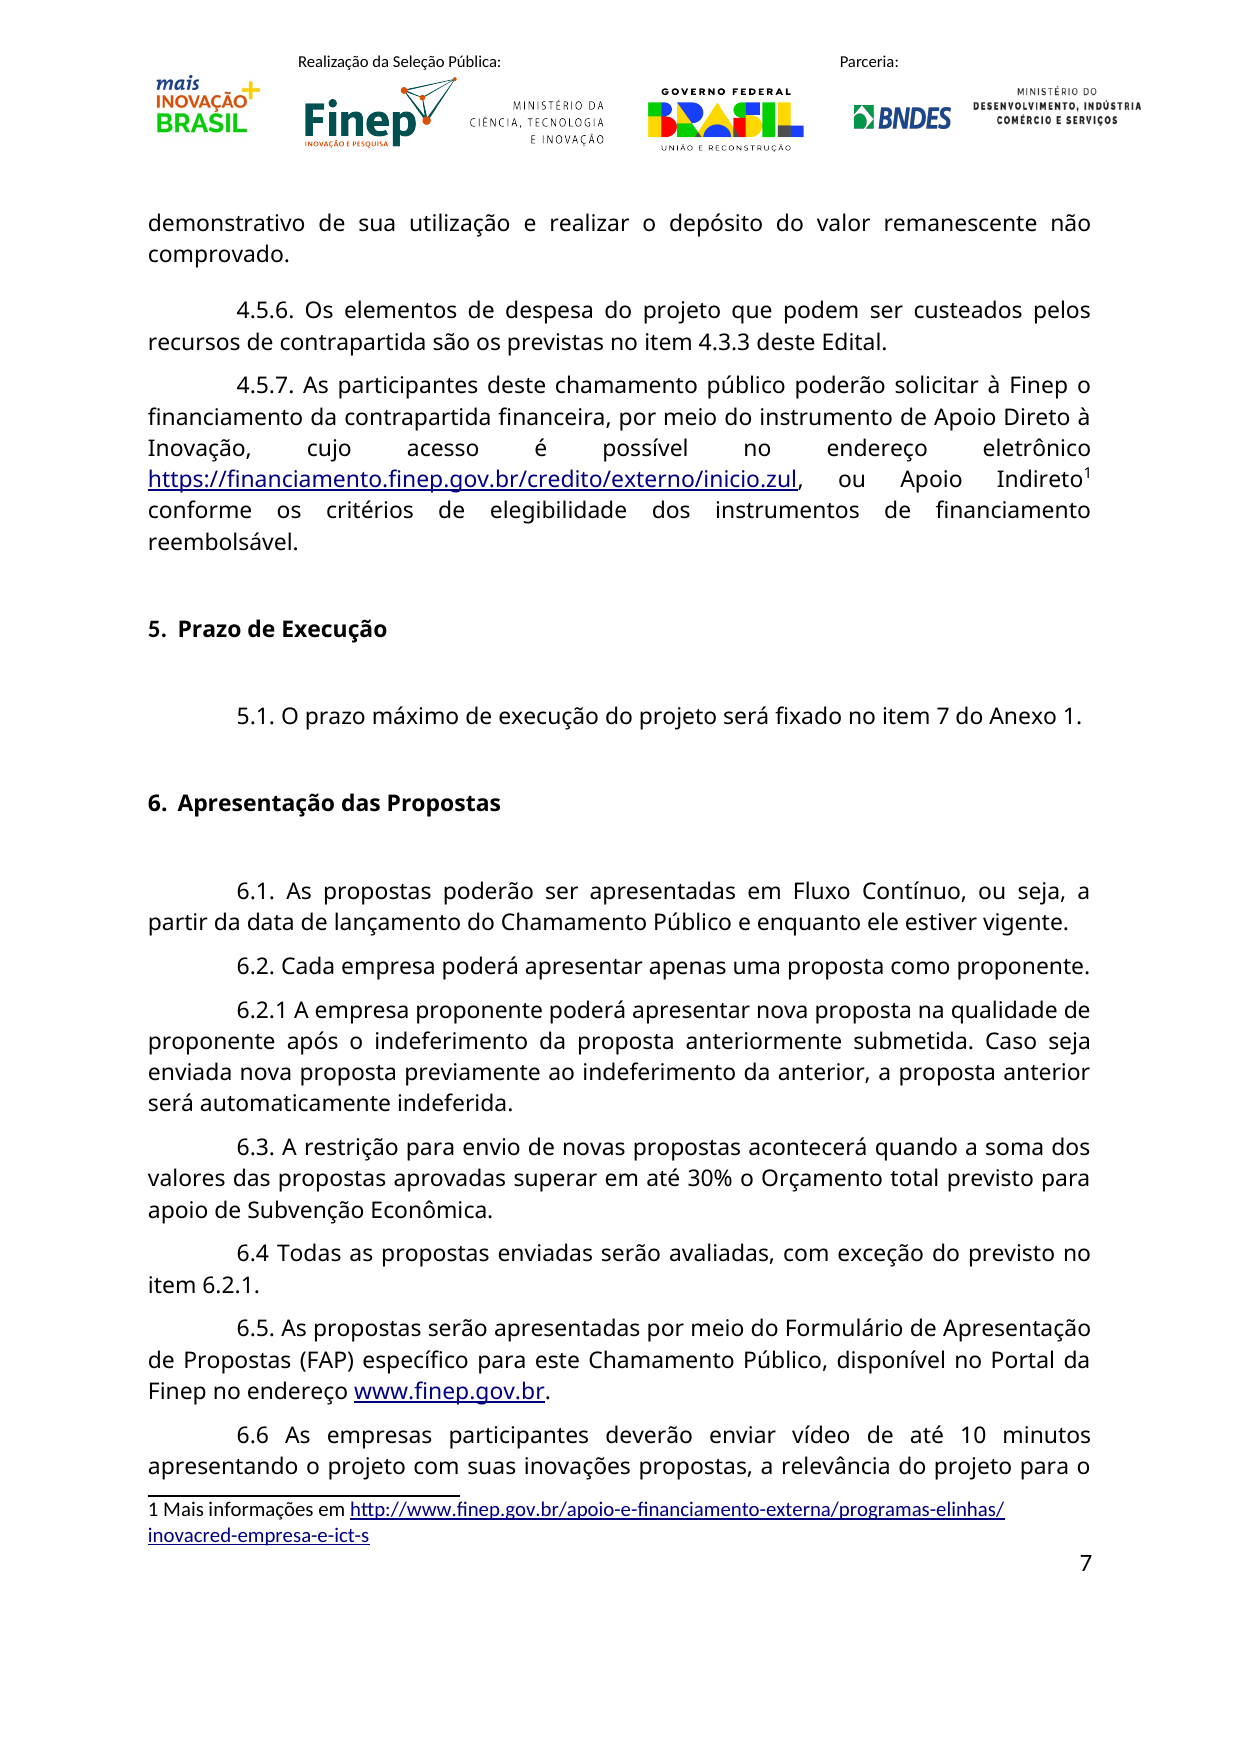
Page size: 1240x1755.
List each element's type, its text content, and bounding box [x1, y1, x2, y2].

text Mais informações em http://www.finep.gov.br/apoio-e-financiamento-externa/programas-elinhas/inovacred-empresa-e-ict-s [148, 1497, 1092, 1547]
text 6.1. As propostas poderão ser apresentadas em Fluxo Contínuo, ou seja, a partir da data de lançamento do Chamamento Público e enquanto ele estiver vigente. [148, 875, 1092, 937]
text 6.2. Cada empresa poderá apresentar apenas uma proposta como proponente. [148, 950, 1092, 981]
text 4.5.7. As participantes deste chamamento público poderão solicitar à Finep o financiamento da contrapartida financeira, por meio do instrumento de Apoio Direto à Inovação, cujo acesso é possível no endereço eletrônico https://financiamento.finep.gov.br/credito/externo/inicio.zul, ou Apoio Indireto conforme os critérios de elegibilidade dos instrumentos de financiamento reembolsável. [148, 369, 1092, 557]
text 5.1. O prazo máximo de execução do projeto será fixado no item 7 do Anexo 1. [148, 700, 1092, 731]
text 6.6 As empresas participantes deverão enviar vídeo de até 10 minutos apresentando o projeto com suas inovações propostas, a relevância do projeto para o [148, 1418, 1092, 1481]
text 6.5. As propostas serão apresentadas por meio do Formulário de Apresentação de Propostas (FAP) específico para este Chamamento Público, disponível no Portal da Finep no endereço www.finep.gov.br. [148, 1312, 1092, 1406]
text 6.3. A restrição para envio de novas propostas acontecerá quando a soma dos valores das propostas aprovadas superar em até 30% o Orçamento total previsto para apoio de Subvenção Econômica. [148, 1131, 1092, 1225]
text 6.4 Todas as propostas enviadas serão avaliadas, com exceção do previsto no item 6.2.1. [148, 1237, 1092, 1300]
text 6.2.1 A empresa proponente poderá apresentar nova proposta na qualidade de proponente após o indeferimento da proposta anteriormente submetida. Caso seja enviada nova proposta previamente ao indeferimento da anterior, a proposta anterior será automaticamente indeferida. [148, 993, 1092, 1118]
list Prazo de Execução [148, 613, 1092, 644]
text demonstrativo de sua utilização e realizar o depósito do valor remanescente não comprovado. [148, 207, 1092, 269]
text 4.5.6. Os elementos de despesa do projeto que podem ser custeados pelos recursos de contrapartida são os previstas no item 4.3.3 deste Edital. [148, 294, 1092, 357]
list Apresentação das Propostas [148, 787, 1092, 818]
